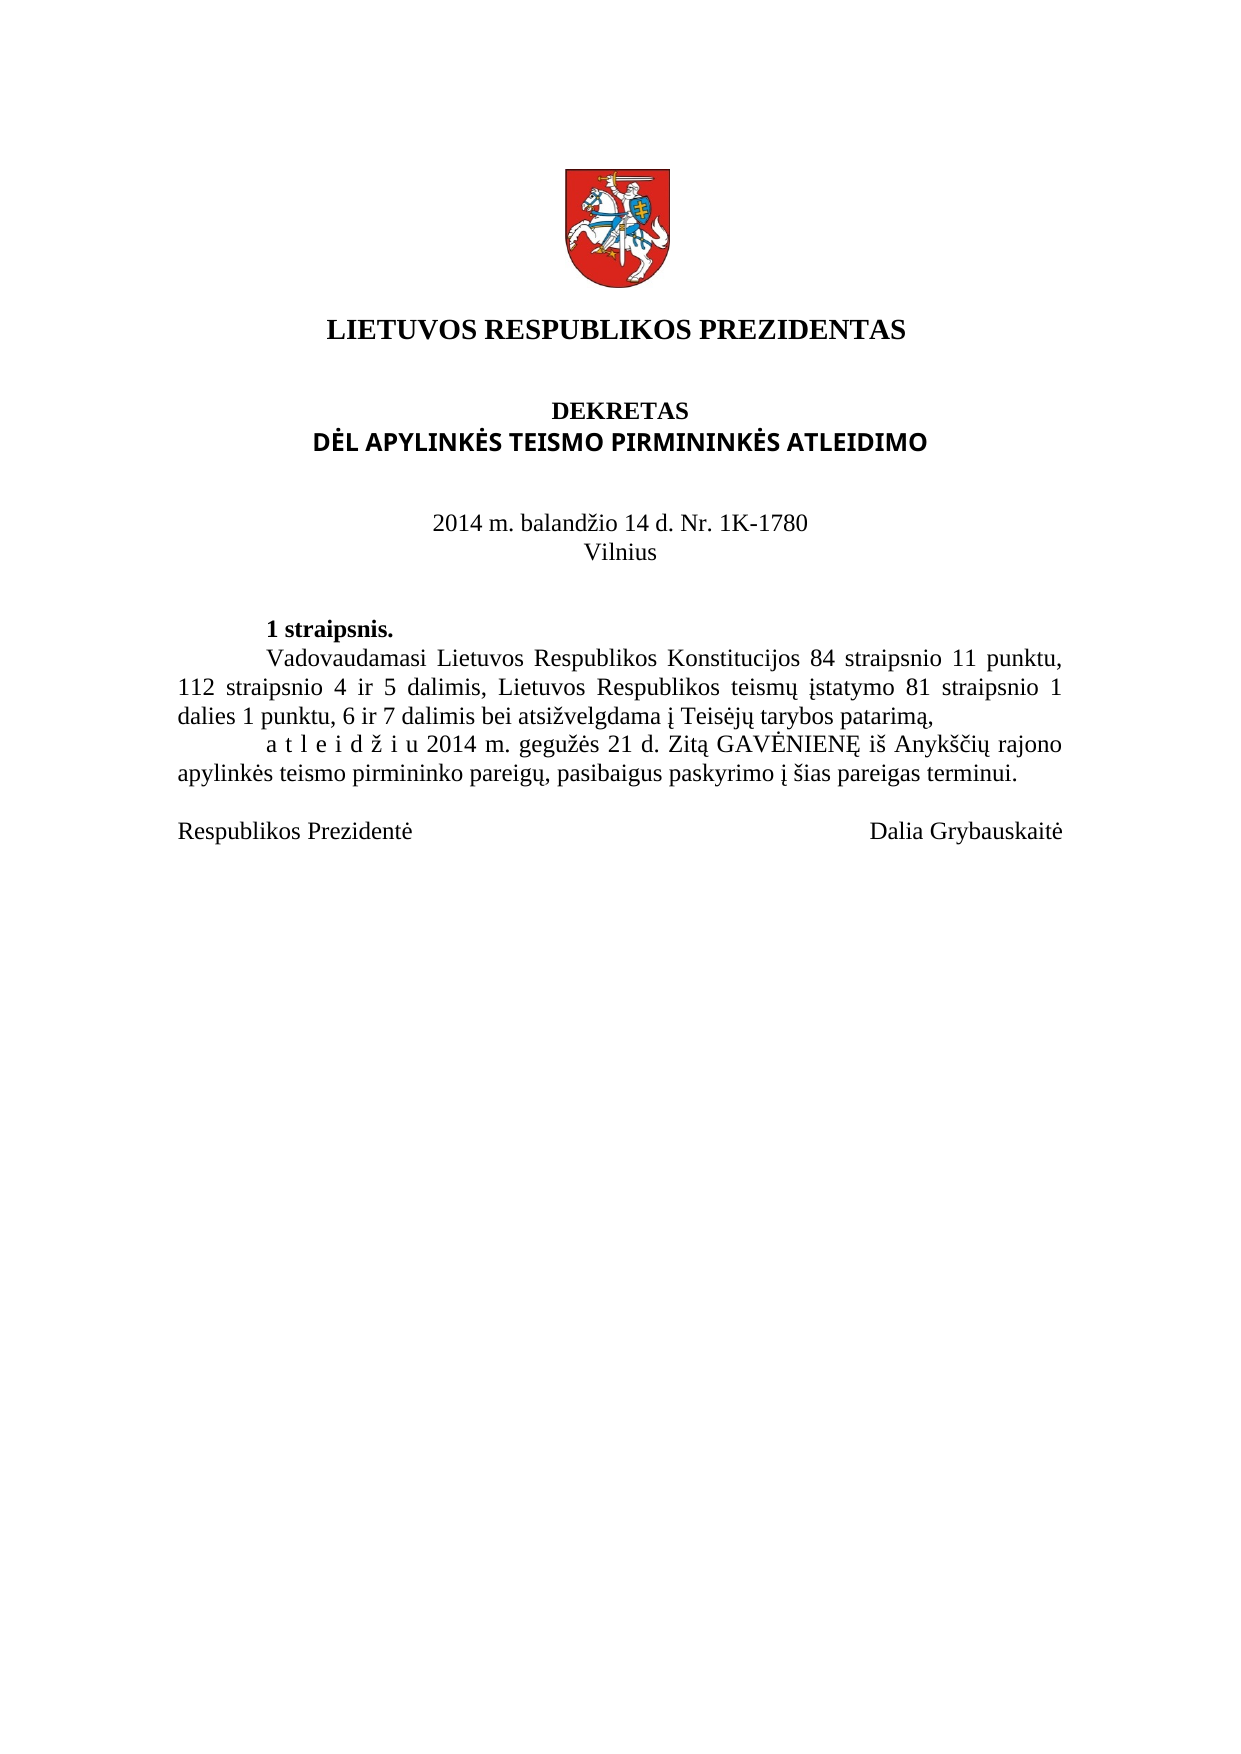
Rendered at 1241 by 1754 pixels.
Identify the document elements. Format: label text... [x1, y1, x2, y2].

text Dėl apylinkės teismo pirminiNkės atleidimo [177, 424, 1063, 459]
text Vilnius [177, 537, 1063, 565]
text 2014 m. balandžio 14 d. Nr. 1K-1780 [177, 508, 1063, 537]
text a t l e i d ž i u 2014 m. gegužės 21 d. Zitą GAVĖNIENĘ iš Anykščių rajono apylinkės teismo pirmininko pareigų, pasibaigus paskyrimo į šias pareigas terminui. [177, 729, 1063, 787]
text 1 straipsnis. [177, 614, 1063, 643]
text Respublikos Prezidentė Dalia Grybauskaitė [177, 816, 1063, 844]
text LIETUVOS RESPUBLIKOS PREZIDENTAS [177, 312, 1063, 346]
text Vadovaudamasi Lietuvos Respublikos Konstitucijos 84 straipsnio 11 punktu, 112 straipsnio 4 ir 5 dalimis, Lietuvos Respublikos teismų įstatymo 81 straipsnio 1 dalies 1 punktu, 6 ir 7 dalimis bei atsižvelgdama į Teisėjų tarybos patarimą, [177, 643, 1063, 729]
text DEKRETAS [177, 396, 1063, 424]
